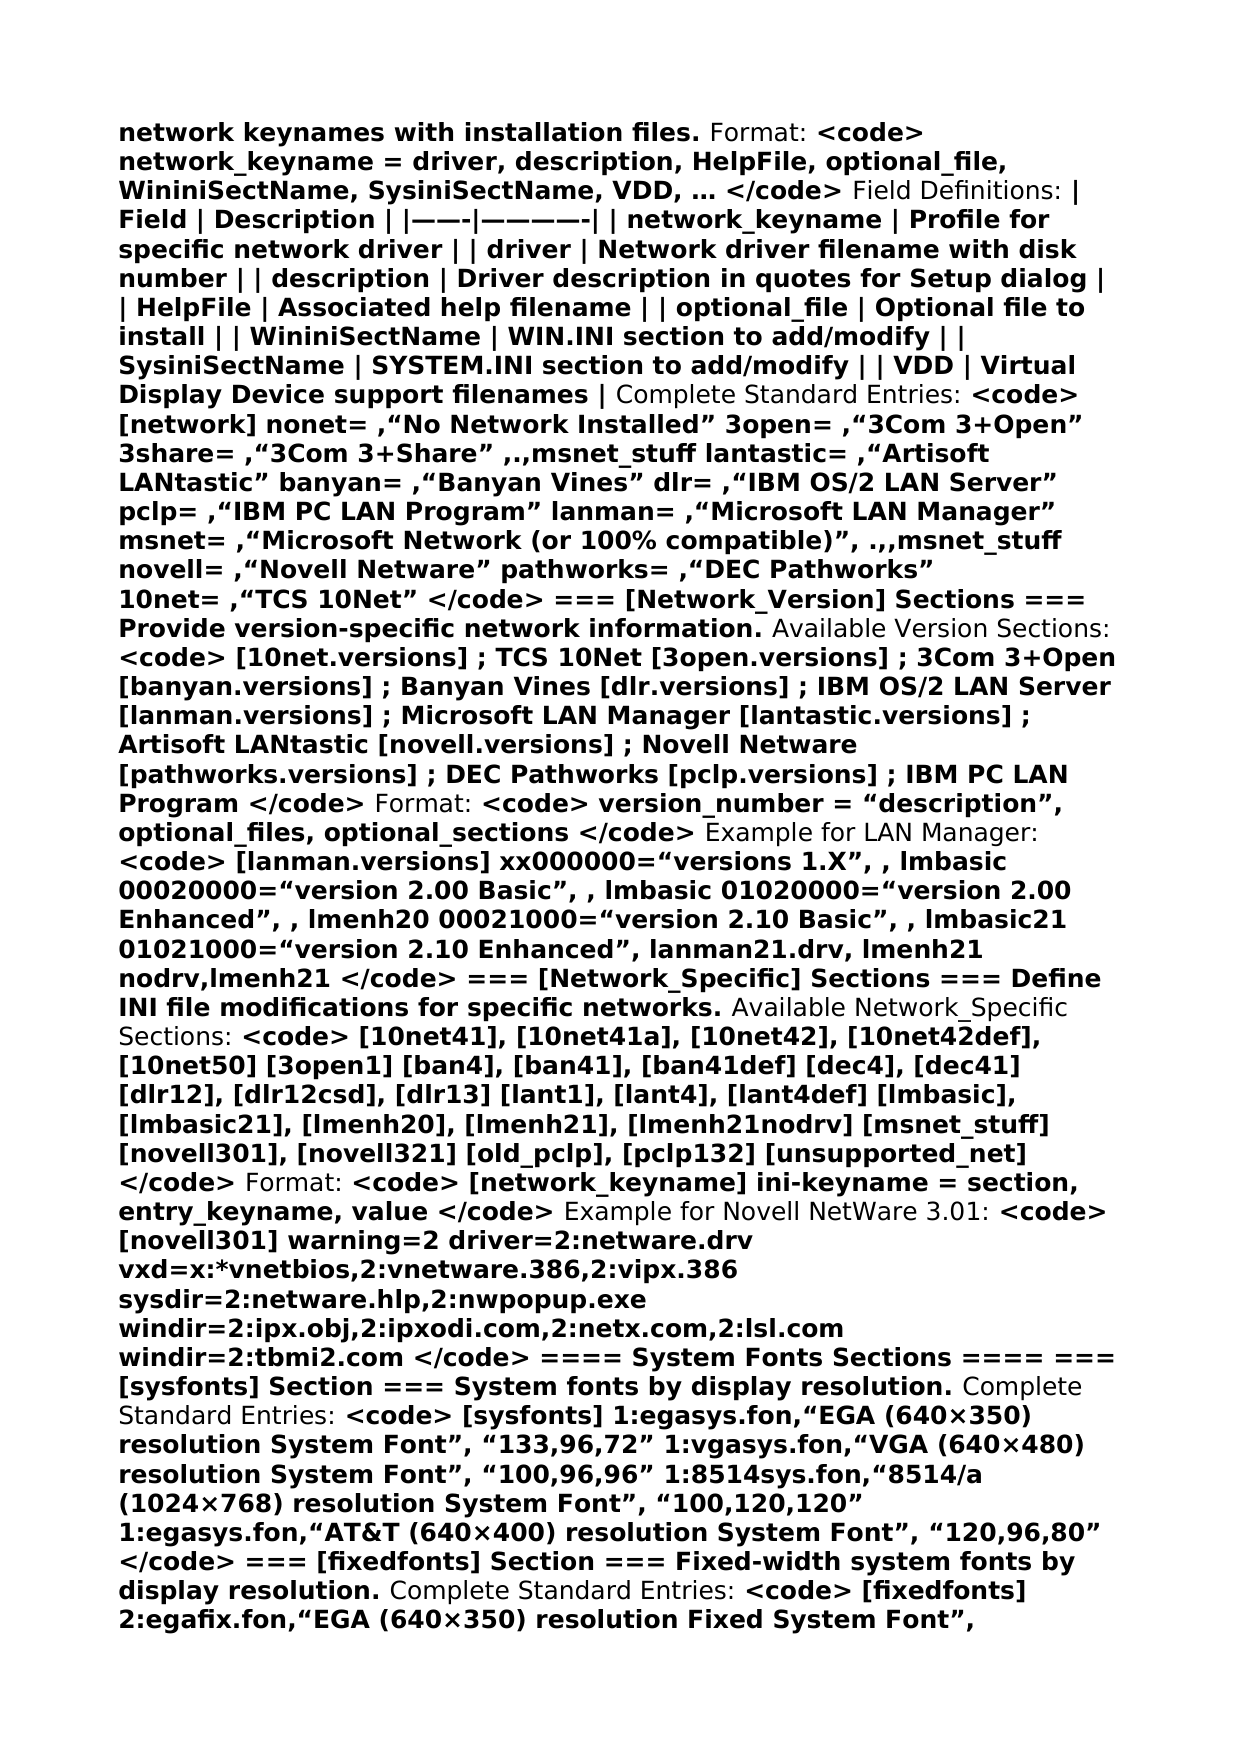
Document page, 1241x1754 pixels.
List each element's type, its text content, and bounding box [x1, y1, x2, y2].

text network keynames with installation files. Format: <code> network_keyname = driver, description, HelpFile, optional_file, WininiSectName, SysiniSectName, VDD, … </code> Field Definitions: | Field | Description | |——-|————-| | network_keyname | Profile for specific network driver | | driver | Network driver filename with disk number | | description | Driver description in quotes for Setup dialog | | HelpFile | Associated help filename | | optional_file | Optional file to install | | WininiSectName | WIN.INI section to add/modify | | SysiniSectName | SYSTEM.INI section to add/modify | | VDD | Virtual Display Device support filenames | Complete Standard Entries: <code> [network] nonet= ,“No Network Installed” 3open= ,“3Com 3+Open” 3share= ,“3Com 3+Share” ,.,msnet_stuff lantastic= ,“Artisoft LANtastic” banyan= ,“Banyan Vines” dlr= ,“IBM OS/2 LAN Server” pclp= ,“IBM PC LAN Program” lanman= ,“Microsoft LAN Manager” msnet= ,“Microsoft Network (or 100% compatible)”, .,,msnet_stuff novell= ,“Novell Netware” pathworks= ,“DEC Pathworks” 10net= ,“TCS 10Net” </code> === [Network_Version] Sections === Provide version-specific network information. Available Version Sections: <code> [10net.versions] ; TCS 10Net [3open.versions] ; 3Com 3+Open [banyan.versions] ; Banyan Vines [dlr.versions] ; IBM OS/2 LAN Server [lanman.versions] ; Microsoft LAN Manager [lantastic.versions] ; Artisoft LANtastic [novell.versions] ; Novell Netware [pathworks.versions] ; DEC Pathworks [pclp.versions] ; IBM PC LAN Program </code> Format: <code> version_number = “description”, optional_files, optional_sections </code> Example for LAN Manager: <code> [lanman.versions] xx000000=“versions 1.X”, , lmbasic 00020000=“version 2.00 Basic”, , lmbasic 01020000=“version 2.00 Enhanced”, , lmenh20 00021000=“version 2.10 Basic”, , lmbasic21 01021000=“version 2.10 Enhanced”, lanman21.drv, lmenh21 nodrv,lmenh21 </code> === [Network_Specific] Sections === Define INI file modifications for specific networks. Available Network_Specific Sections: <code> [10net41], [10net41a], [10net42], [10net42def], [10net50] [3open1] [ban4], [ban41], [ban41def] [dec4], [dec41] [dlr12], [dlr12csd], [dlr13] [lant1], [lant4], [lant4def] [lmbasic], [lmbasic21], [lmenh20], [lmenh21], [lmenh21nodrv] [msnet_stuff] [novell301], [novell321] [old_pclp], [pclp132] [unsupported_net] </code> Format: <code> [network_keyname] ini-keyname = section, entry_keyname, value </code> Example for Novell NetWare 3.01: <code> [novell301] warning=2 driver=2:netware.drv vxd=x:*vnetbios,2:vnetware.386,2:vipx.386 sysdir=2:netware.hlp,2:nwpopup.exe windir=2:ipx.obj,2:ipxodi.com,2:netx.com,2:lsl.com windir=2:tbmi2.com </code> ==== System Fonts Sections ==== === [sysfonts] Section === System fonts by display resolution. Complete Standard Entries: <code> [sysfonts] 1:egasys.fon,“EGA (640×350) resolution System Font”, “133,96,72” 1:vgasys.fon,“VGA (640×480) resolution System Font”, “100,96,96” 1:8514sys.fon,“8514/a (1024×768) resolution System Font”, “100,120,120” 1:egasys.fon,“AT&T (640×400) resolution System Font”, “120,96,80” </code> === [fixedfonts] Section === Fixed-width system fonts by display resolution. Complete Standard Entries: <code> [fixedfonts] 2:egafix.fon,“EGA (640×350) resolution Fixed System Font”, [118, 118, 1122, 1635]
